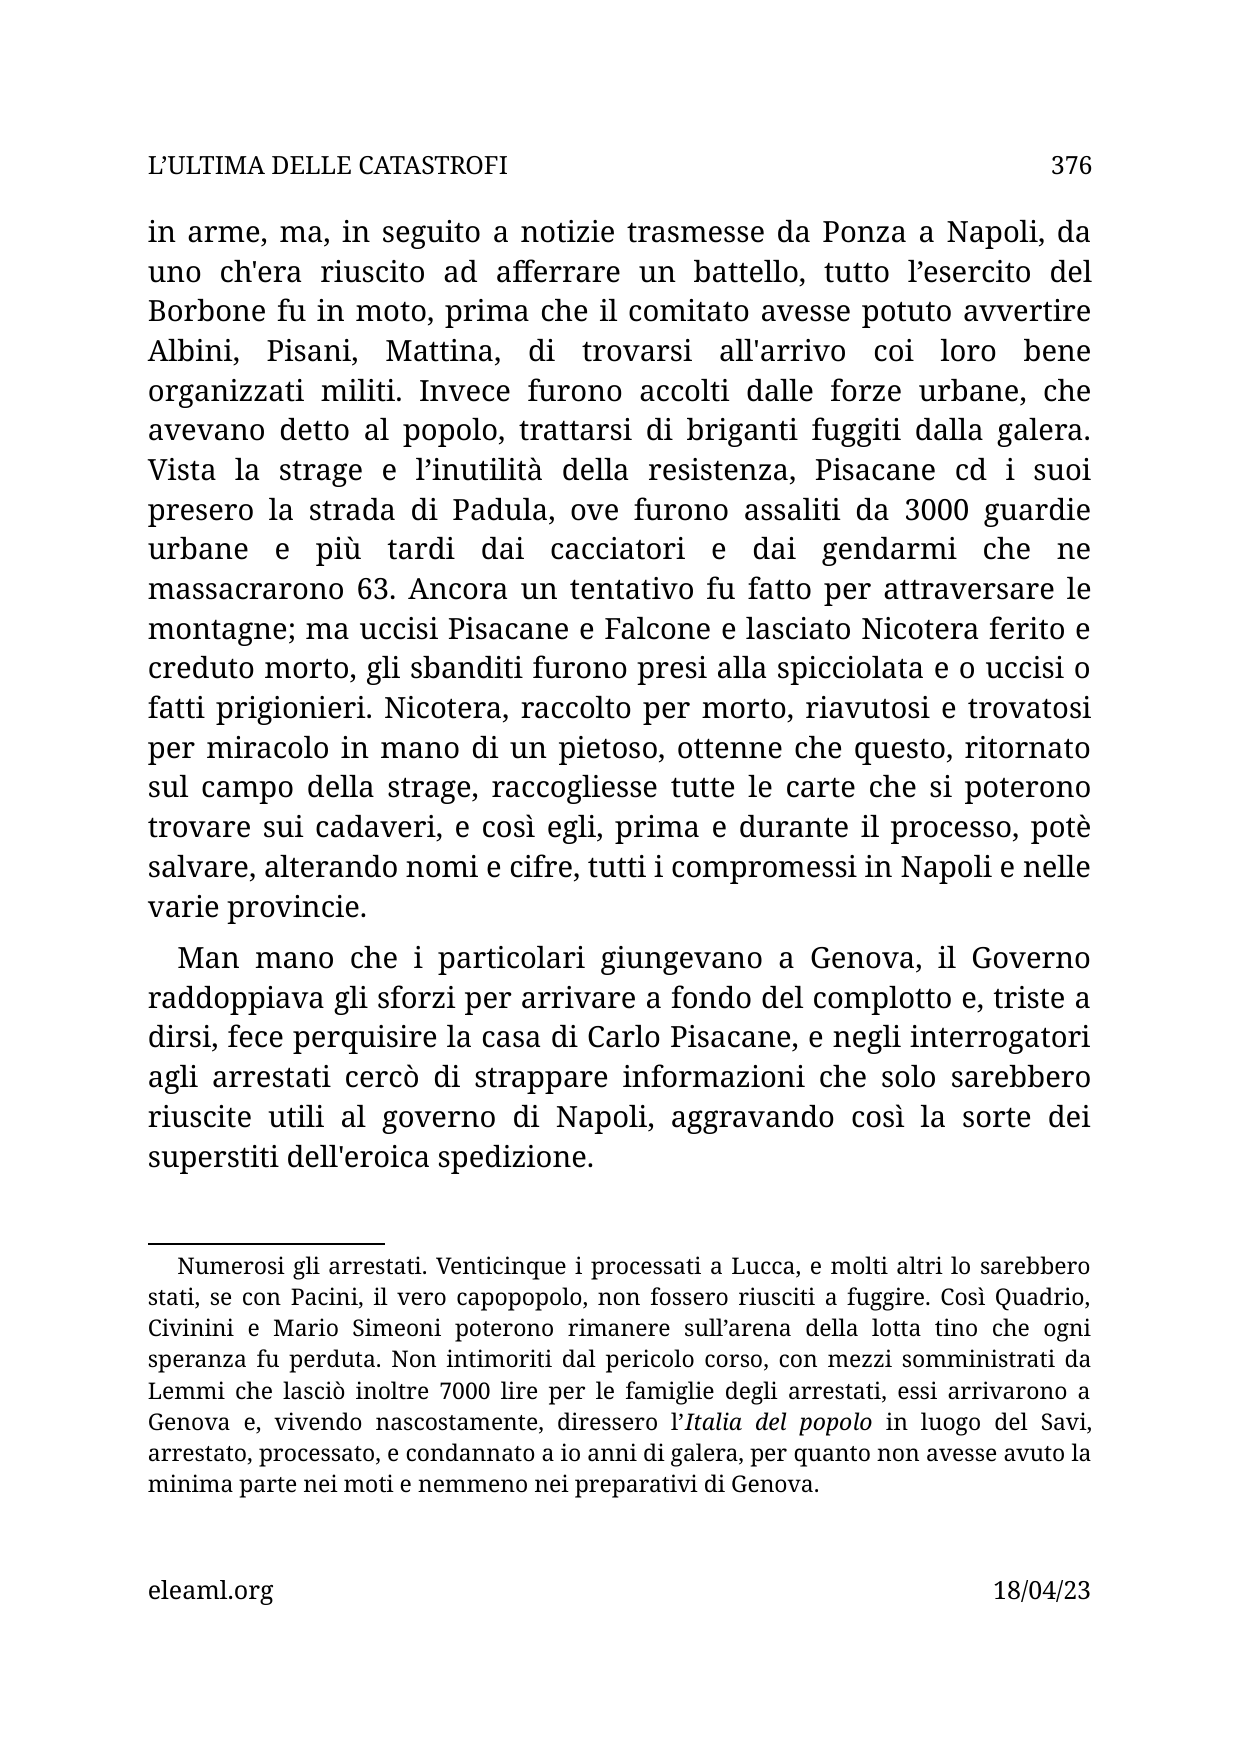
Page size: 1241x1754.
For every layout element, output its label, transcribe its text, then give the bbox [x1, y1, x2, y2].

text in arme, ma, in seguito a notizie trasmesse da Ponza a Napoli, da uno ch'era riuscito ad afferrare un battello, tutto l’esercito del Borbone fu in moto, prima che il comitato avesse potuto avvertire Albini, Pisani, Mattina, di trovarsi all'arrivo coi loro bene organizzati militi. Invece furono accolti dalle forze urbane, che avevano detto al popolo, trattarsi di briganti fuggiti dalla galera. Vista la strage e l’inutilità della resistenza, Pisacane cd i suoi presero la strada di Padula, ove furono assaliti da 3000 guardie urbane e più tardi dai cacciatori e dai gendarmi che ne massacrarono 63. Ancora un tentativo fu fatto per attraversare le montagne; ma uccisi Pisacane e Falcone e lasciato Nicotera ferito e creduto morto, gli sbanditi furono presi alla spicciolata e o uccisi o fatti prigionieri. Nicotera, raccolto per morto, riavutosi e trovatosi per miracolo in mano di un pietoso, ottenne che questo, ritornato sul campo della strage, raccogliesse tutte le carte che si poterono trovare sui cadaveri, e così egli, prima e durante il processo, potè salvare, alterando nomi e cifre, tutti i compromessi in Napoli e nelle varie provincie. [148, 211, 1093, 926]
text Numerosi gli arrestati. Venticinque i processati a Lucca, e molti altri lo sarebbero stati, se con Pacini, il vero capopopolo, non fossero riusciti a fuggire. Così Quadrio, Civinini e Mario Simeoni poterono rimanere sull’arena della lotta tino che ogni speranza fu perduta. Non intimoriti dal pericolo corso, con mezzi somministrati da Lemmi che lasciò inoltre 7000 lire per le famiglie degli arrestati, essi arrivarono a Genova e, vivendo nascostamente, diressero l’Italia del popolo in luogo del Savi, arrestato, processato, e condannato a io anni di galera, per quanto non avesse avuto la minima parte nei moti e nemmeno nei preparativi di Genova. [148, 1250, 1093, 1500]
text Man mano che i particolari giungevano a Genova, il Governo raddoppiava gli sforzi per arrivare a fondo del complotto e, triste a dirsi, fece perquisire la casa di Carlo Pisacane, e negli interrogatori agli arrestati cercò di strappare informazioni che solo sarebbero riuscite utili al governo di Napoli, aggravando così la sorte dei superstiti dell'eroica spedizione. [148, 937, 1093, 1176]
